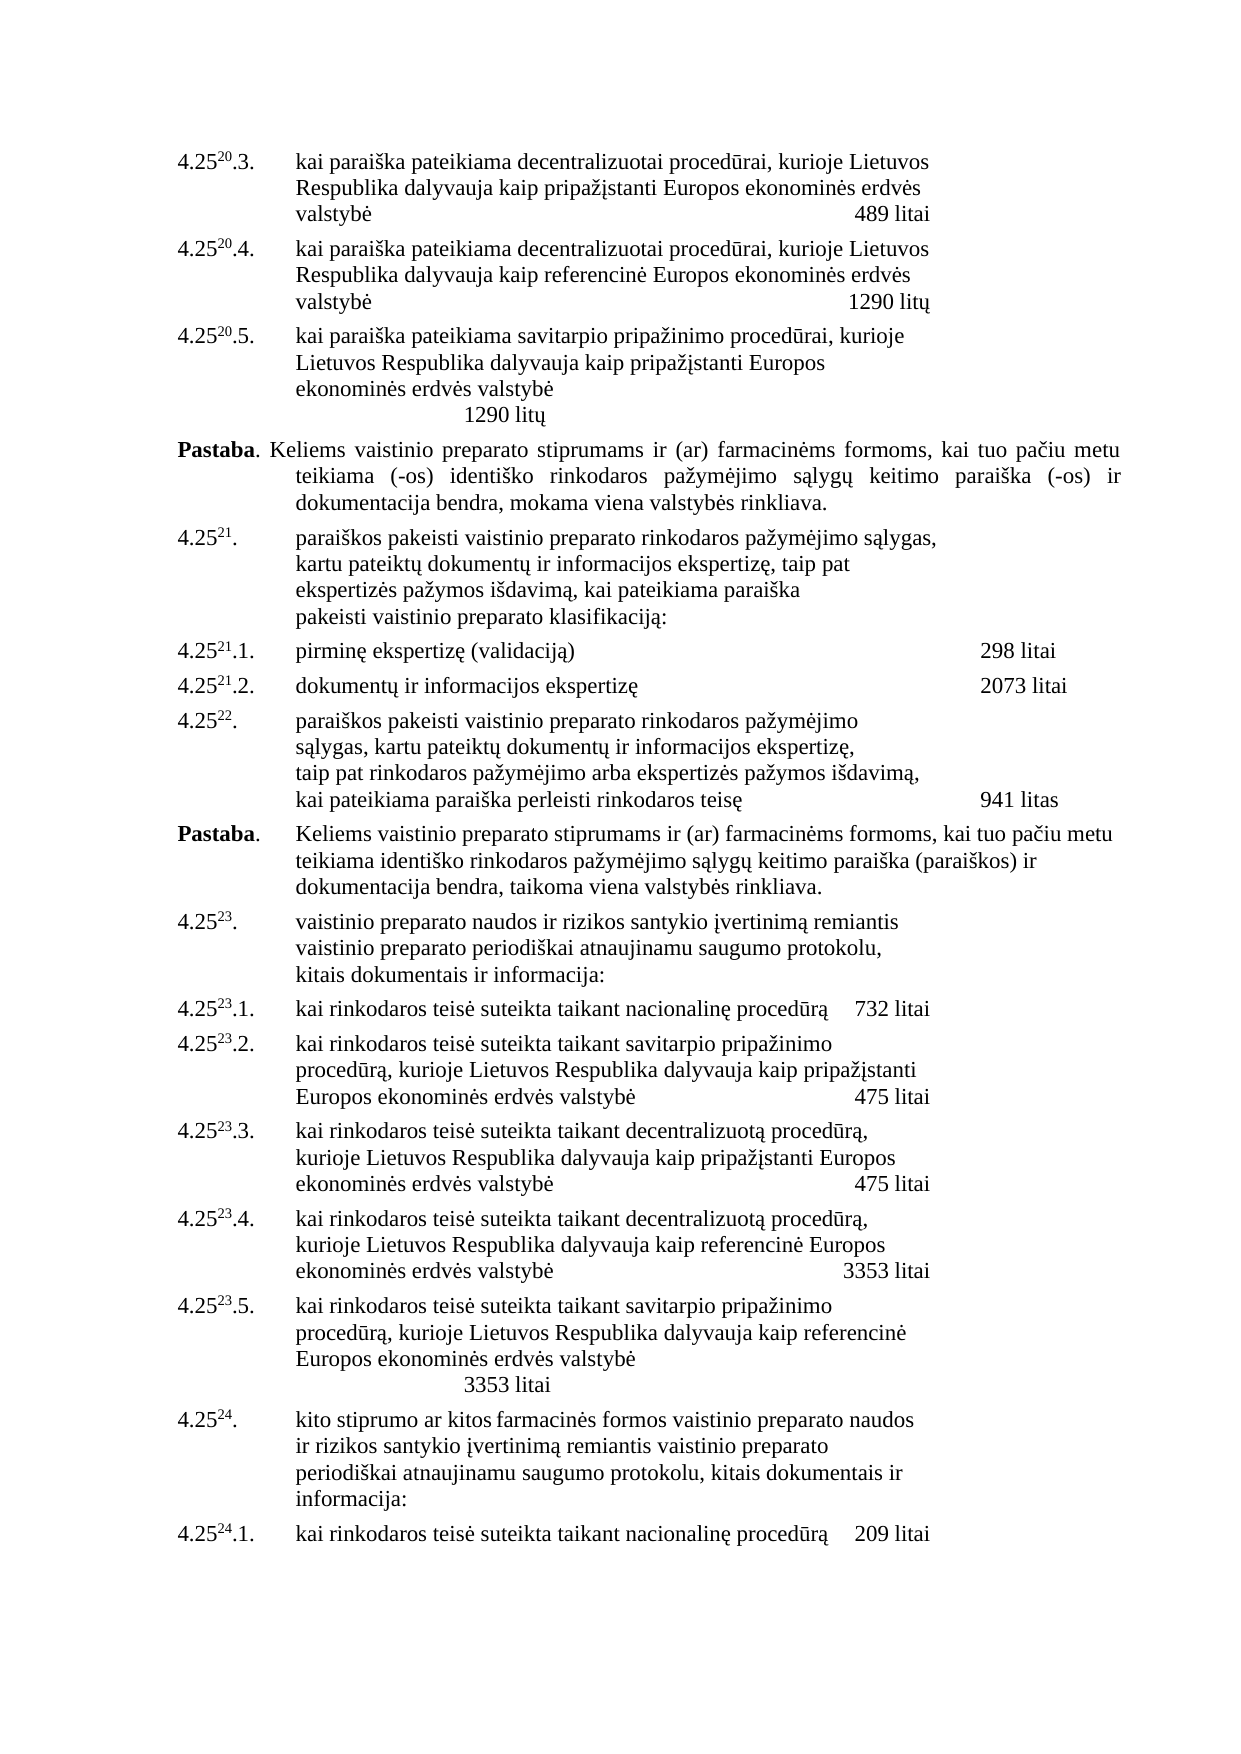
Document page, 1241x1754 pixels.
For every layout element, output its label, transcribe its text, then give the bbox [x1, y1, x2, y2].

text 4.2524. kito stiprumo ar kitos farmacinės formos vaistinio preparato naudos ir rizikos santykio įvertinimą remiantis vaistinio preparato periodiškai atnaujinamu saugumo protokolu, kitais dokumentais ir informacija: [177, 1406, 930, 1511]
text 4.2523.4. kai rinkodaros teisė suteikta taikant decentralizuotą procedūrą, kurioje Lietuvos Respublika dalyvauja kaip referencinė Europos ekonominės erdvės valstybė 3353 litai [177, 1205, 930, 1284]
text Pastaba. Keliems vaistinio preparato stiprumams ir (ar) farmacinėms formoms, kai tuo pačiu metu teikiama (-os) identiško rinkodaros pažymėjimo sąlygų keitimo paraiška (-os) ir dokumentacija bendra, mokama viena valstybės rinkliava. [177, 436, 1122, 515]
text 4.2523.1. kai rinkodaros teisė suteikta taikant nacionalinę procedūrą 732 litai [177, 995, 930, 1022]
text 4.2521. paraiškos pakeisti vaistinio preparato rinkodaros pažymėjimo sąlygas, kartu pateiktų dokumentų ir informacijos ekspertizę, taip pat ekspertizės pažymos išdavimą, kai pateikiama paraiška pakeisti vaistinio preparato klasifikaciją: [177, 524, 1122, 629]
text 4.2521.2. dokumentų ir informacijos ekspertizę 2073 litai [177, 672, 1122, 698]
text 4.2520.5. kai paraiška pateikiama savitarpio pripažinimo procedūrai, kurioje Lietuvos Respublika dalyvauja kaip pripažįstanti Europos ekonominės erdvės valstybė 1290 litų [177, 322, 930, 428]
text 4.2523.3. kai rinkodaros teisė suteikta taikant decentralizuotą procedūrą, kurioje Lietuvos Respublika dalyvauja kaip pripažįstanti Europos ekonominės erdvės valstybė 475 litai [177, 1117, 930, 1196]
text 4.2521.1. pirminę ekspertizę (validaciją) 298 litai [177, 637, 1122, 664]
text 4.2523.5. kai rinkodaros teisė suteikta taikant savitarpio pripažinimo procedūrą, kurioje Lietuvos Respublika dalyvauja kaip referencinė Europos ekonominės erdvės valstybė 3353 litai [177, 1292, 930, 1398]
text 4.2520.4. kai paraiška pateikiama decentralizuotai procedūrai, kurioje Lietuvos Respublika dalyvauja kaip referencinė Europos ekonominės erdvės valstybė 1290 litų [177, 235, 930, 314]
text 4.2524.1. kai rinkodaros teisė suteikta taikant nacionalinę procedūrą 209 litai [177, 1520, 930, 1546]
text 4.2520.3. kai paraiška pateikiama decentralizuotai procedūrai, kurioje Lietuvos Respublika dalyvauja kaip pripažįstanti Europos ekonominės erdvės valstybė 489 litai [177, 148, 930, 227]
text 4.2522. paraiškos pakeisti vaistinio preparato rinkodaros pažymėjimo sąlygas, kartu pateiktų dokumentų ir informacijos ekspertizę, taip pat rinkodaros pažymėjimo arba ekspertizės pažymos išdavimą, kai pateikiama paraiška perleisti rinkodaros teisę 941 litas [177, 707, 1122, 812]
text 4.2523. vaistinio preparato naudos ir rizikos santykio įvertinimą remiantis vaistinio preparato periodiškai atnaujinamu saugumo protokolu, kitais dokumentais ir informacija: [177, 908, 930, 987]
text 4.2523.2. kai rinkodaros teisė suteikta taikant savitarpio pripažinimo procedūrą, kurioje Lietuvos Respublika dalyvauja kaip pripažįstanti Europos ekonominės erdvės valstybė 475 litai [177, 1030, 930, 1109]
text Pastaba. Keliems vaistinio preparato stiprumams ir (ar) farmacinėms formoms, kai tuo pačiu metu teikiama identiško rinkodaros pažymėjimo sąlygų keitimo paraiška (paraiškos) ir dokumentacija bendra, taikoma viena valstybės rinkliava. [177, 821, 1122, 899]
